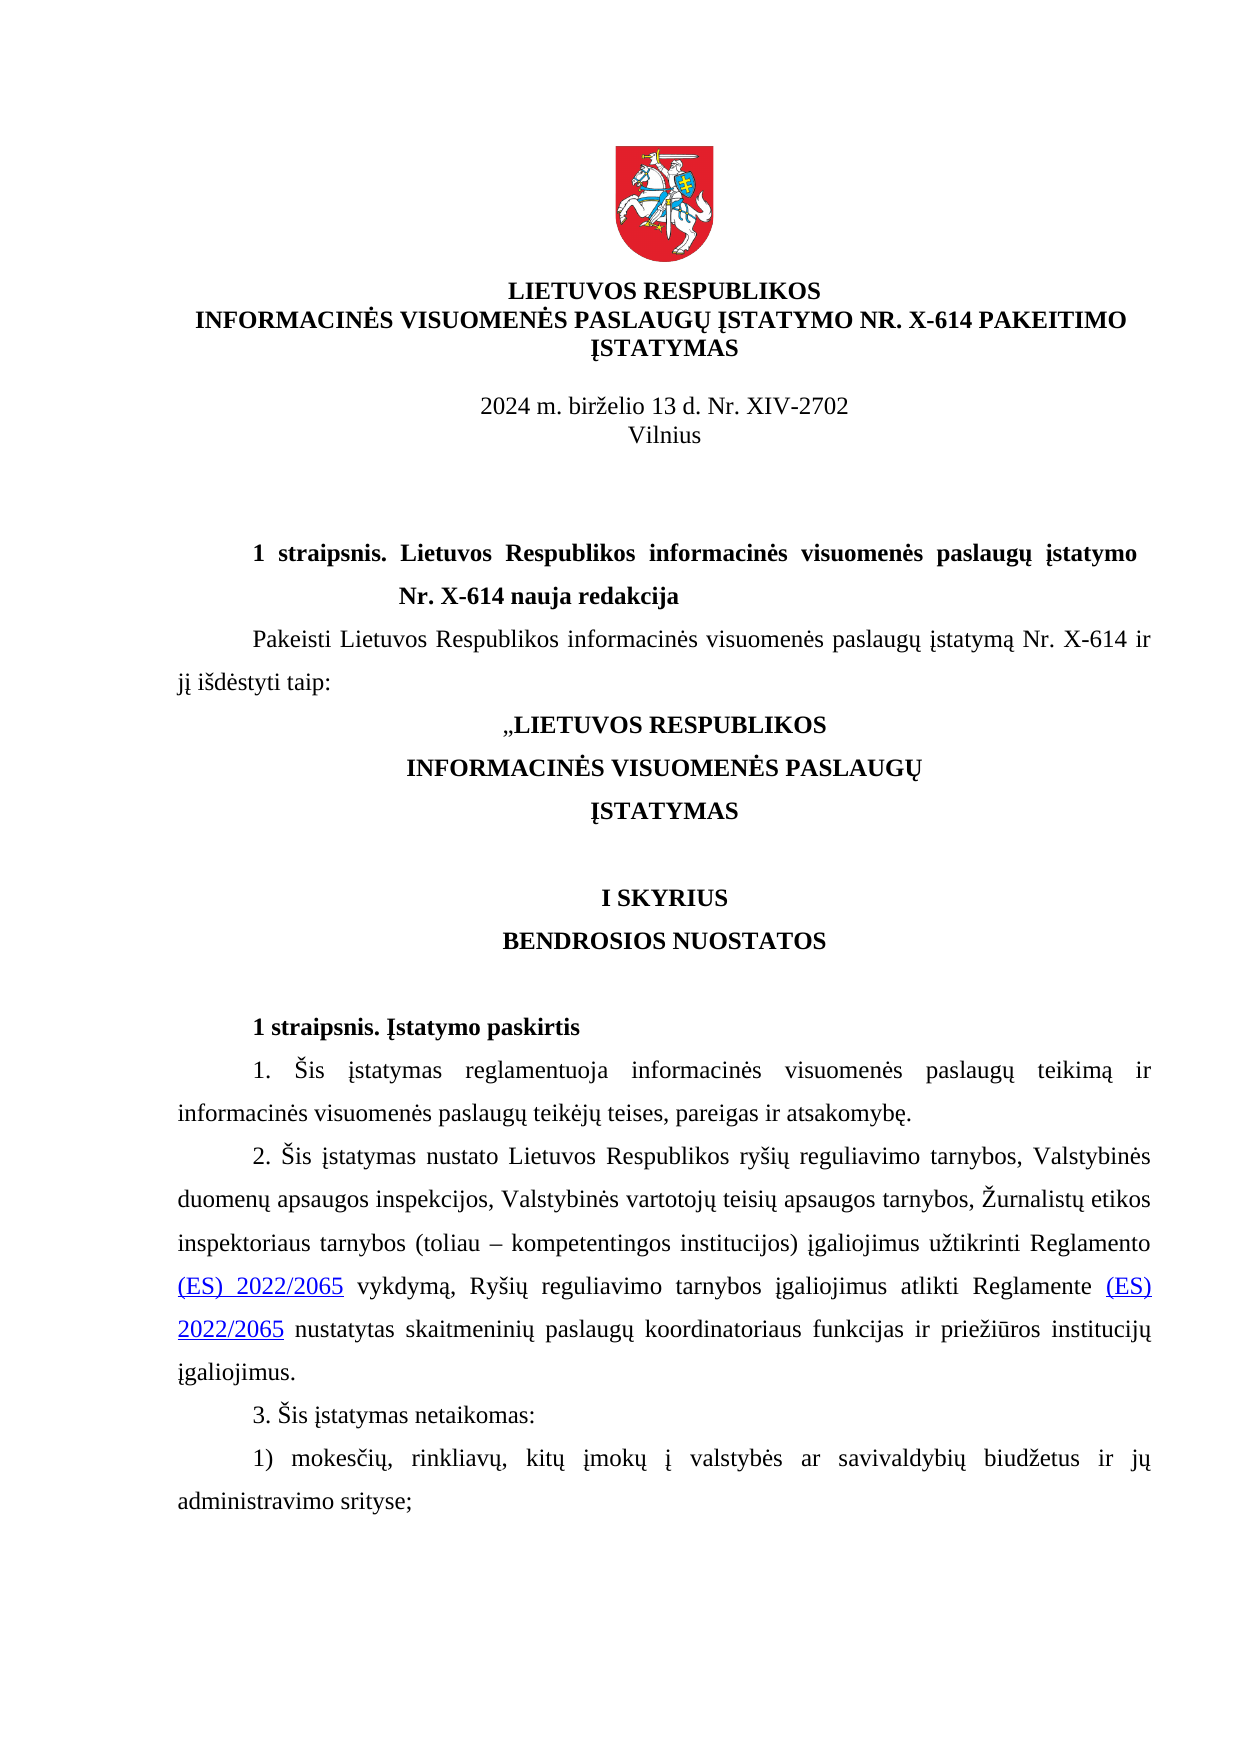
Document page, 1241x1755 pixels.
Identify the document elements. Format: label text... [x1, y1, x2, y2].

text ĮSTATYMAS [177, 333, 1152, 362]
text Pakeisti Lietuvos Respublikos informacinės visuomenės paslaugų įstatymą Nr. X-614 ir jį išdėstyti taip: [177, 624, 1152, 696]
text Vilnius [177, 420, 1152, 448]
text LIETUVOS RESPUBLIKOS [177, 276, 1152, 305]
text „LIETUVOS RESPUBLIKOS INFORMACINĖS VISUOMENĖS PASLAUGŲ ĮSTATYMAS [177, 710, 1152, 825]
text 1 straipsnis. Įstatymo paskirtis [177, 1012, 1152, 1041]
text BENDROSIOS NUOSTATOS [177, 926, 1152, 954]
text 1 straipsnis. Lietuvos Respublikos informacinės visuomenės paslaugų įstatymo Nr. X-614 nauja redakcija [252, 538, 1152, 609]
text I SKYRIUS [177, 883, 1152, 911]
text INFORMACINĖS VISUOMENĖS PASLAUGŲ ĮSTATYMO NR. X-614 PAKEITIMO [177, 305, 1152, 333]
text 2024 m. birželio 13 d. Nr. XIV-2702 [177, 391, 1152, 420]
text 1) mokesčių, rinkliavų, kitų įmokų į valstybės ar savivaldybių biudžetus ir jų administravimo srityse; [177, 1443, 1152, 1515]
text 2. Šis įstatymas nustato Lietuvos Respublikos ryšių reguliavimo tarnybos, Valstybinės duomenų apsaugos inspekcijos, Valstybinės vartotojų teisių apsaugos tarnybos, Žurnalistų etikos inspektoriaus tarnybos (toliau – kompetentingos institucijos) įgaliojimus užtikrinti Reglamento (ES) 2022/2065 vykdymą, Ryšių reguliavimo tarnybos įgaliojimus atlikti Reglamente (ES) 2022/2065 nustatytas skaitmeninių paslaugų koordinatoriaus funkcijas ir priežiūros institucijų įgaliojimus. [177, 1141, 1152, 1386]
text 3. Šis įstatymas netaikomas: [177, 1400, 1152, 1429]
text 1. Šis įstatymas reglamentuoja informacinės visuomenės paslaugų teikimą ir informacinės visuomenės paslaugų teikėjų teises, pareigas ir atsakomybę. [177, 1055, 1152, 1127]
